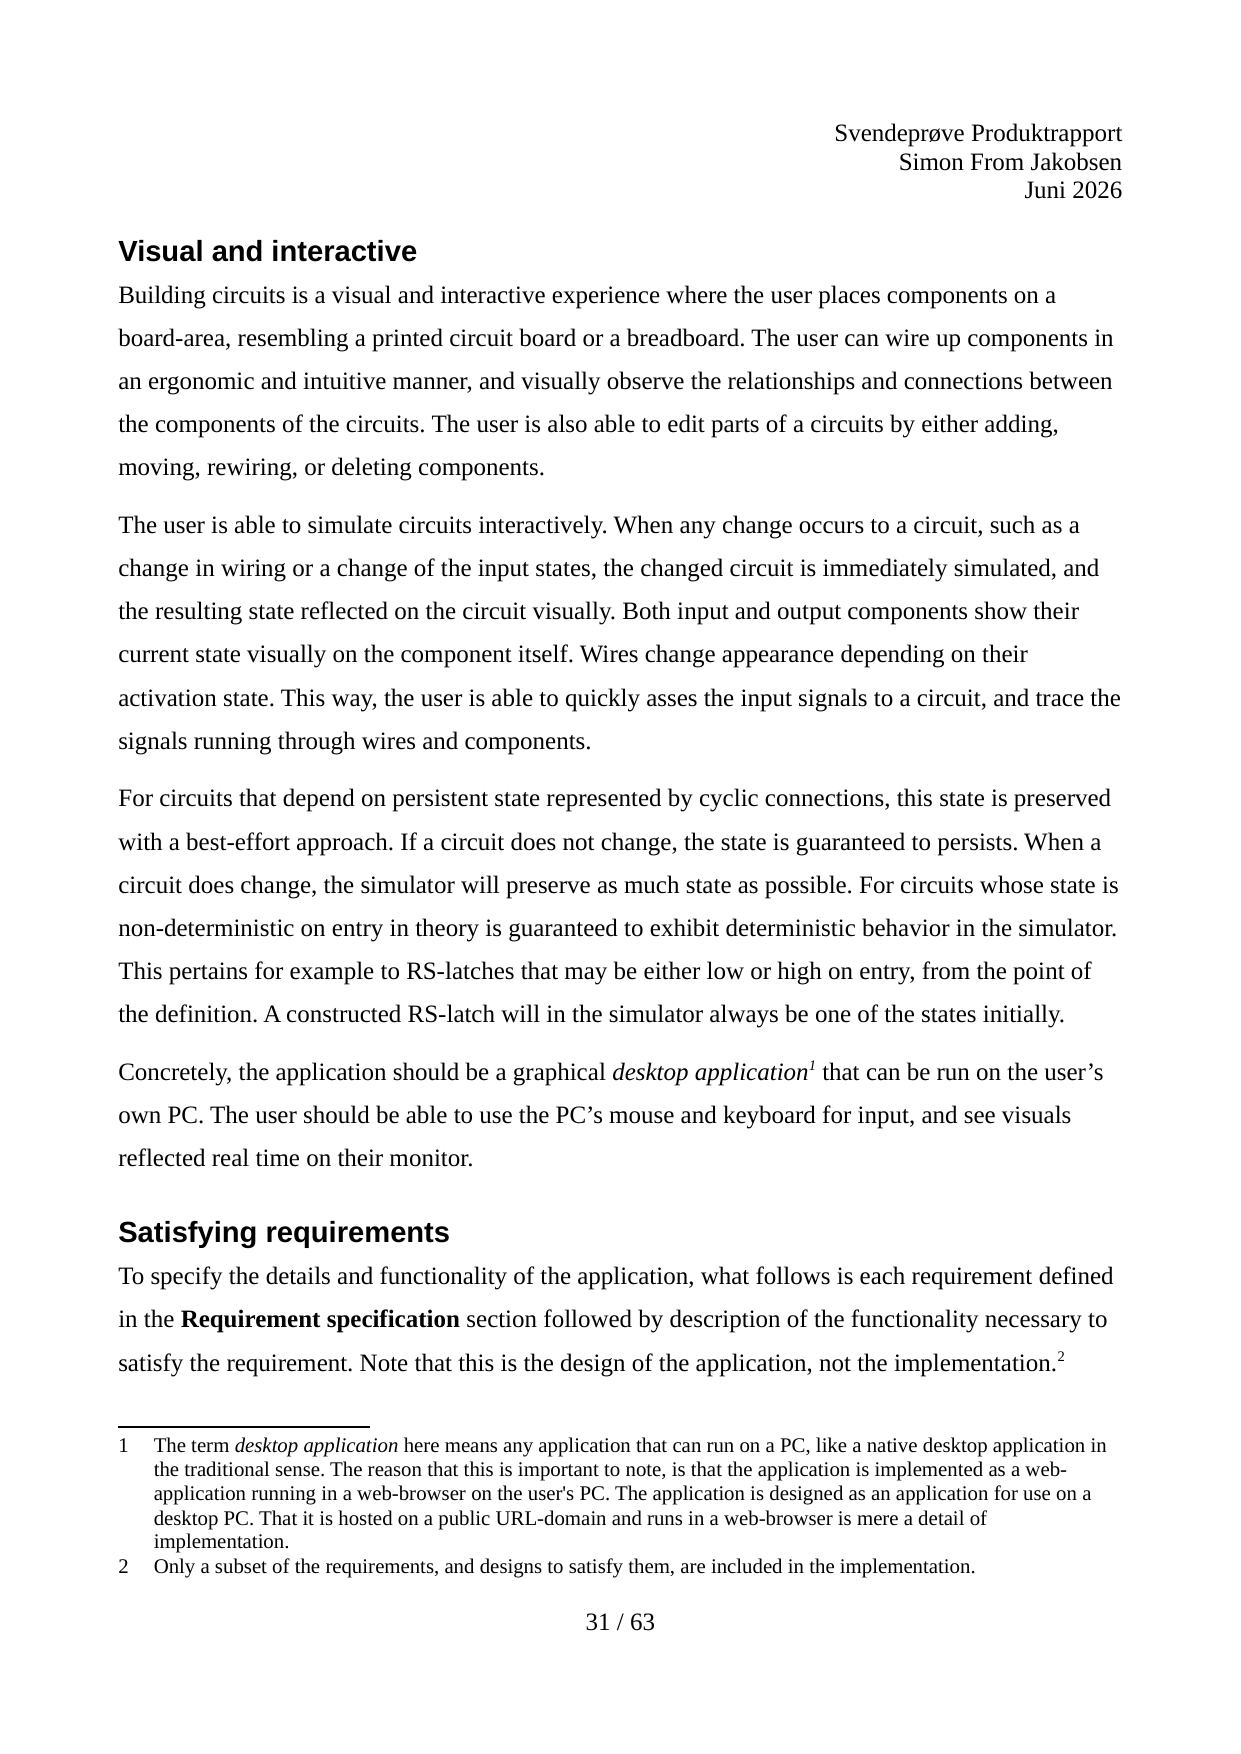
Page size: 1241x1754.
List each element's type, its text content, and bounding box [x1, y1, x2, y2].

text Only a subset of the requirements, and designs to satisfy them, are included in the implementation. [118, 1553, 1122, 1578]
text Building circuits is a visual and interactive experience where the user places components on a board-area, resembling a printed circuit board or a breadboard. The user can wire up components in an ergonomic and intuitive manner, and visually observe the relationships and connections between the components of the circuits. The user is also able to edit parts of a circuits by either adding, moving, rewiring, or deleting components. [118, 280, 1122, 481]
text Concretely, the application should be a graphical desktop application that can be run on the user’s own PC. The user should be able to use the PC’s mouse and keyboard for input, and see visuals reflected real time on their monitor. [118, 1057, 1122, 1172]
text For circuits that depend on persistent state represented by cyclic connections, this state is preserved with a best-effort approach. If a circuit does not change, the state is guaranteed to persists. When a circuit does change, the simulator will preserve as much state as possible. For circuits whose state is non-deterministic on entry in theory is guaranteed to exhibit deterministic behavior in the simulator. This pertains for example to RS-latches that may be either low or high on entry, from the point of the definition. A constructed RS-latch will in the simulator always be one of the states initially. [118, 783, 1122, 1028]
text The term desktop application here means any application that can run on a PC, like a native desktop application in the traditional sense. The reason that this is important to note, is that the application is implemented as a web-application running in a web-browser on the user's PC. The application is designed as an application for use on a desktop PC. That it is hosted on a public URL-domain and runs in a web-browser is mere a detail of implementation. [118, 1433, 1122, 1553]
subtitle Visual and interactive [118, 234, 1122, 267]
text The user is able to simulate circuits interactively. When any change occurs to a circuit, such as a change in wiring or a change of the input states, the changed circuit is immediately simulated, and the resulting state reflected on the circuit visually. Both input and output components show their current state visually on the component itself. Wires change appearance depending on their activation state. This way, the user is able to quickly asses the input signals to a circuit, and trace the signals running through wires and components. [118, 510, 1122, 754]
text To specify the details and functionality of the application, what follows is each requirement defined in the Requirement specification section followed by description of the functionality necessary to satisfy the requirement. Note that this is the design of the application, not the implementation. [118, 1261, 1122, 1376]
subtitle Satisfying requirements [118, 1215, 1122, 1249]
